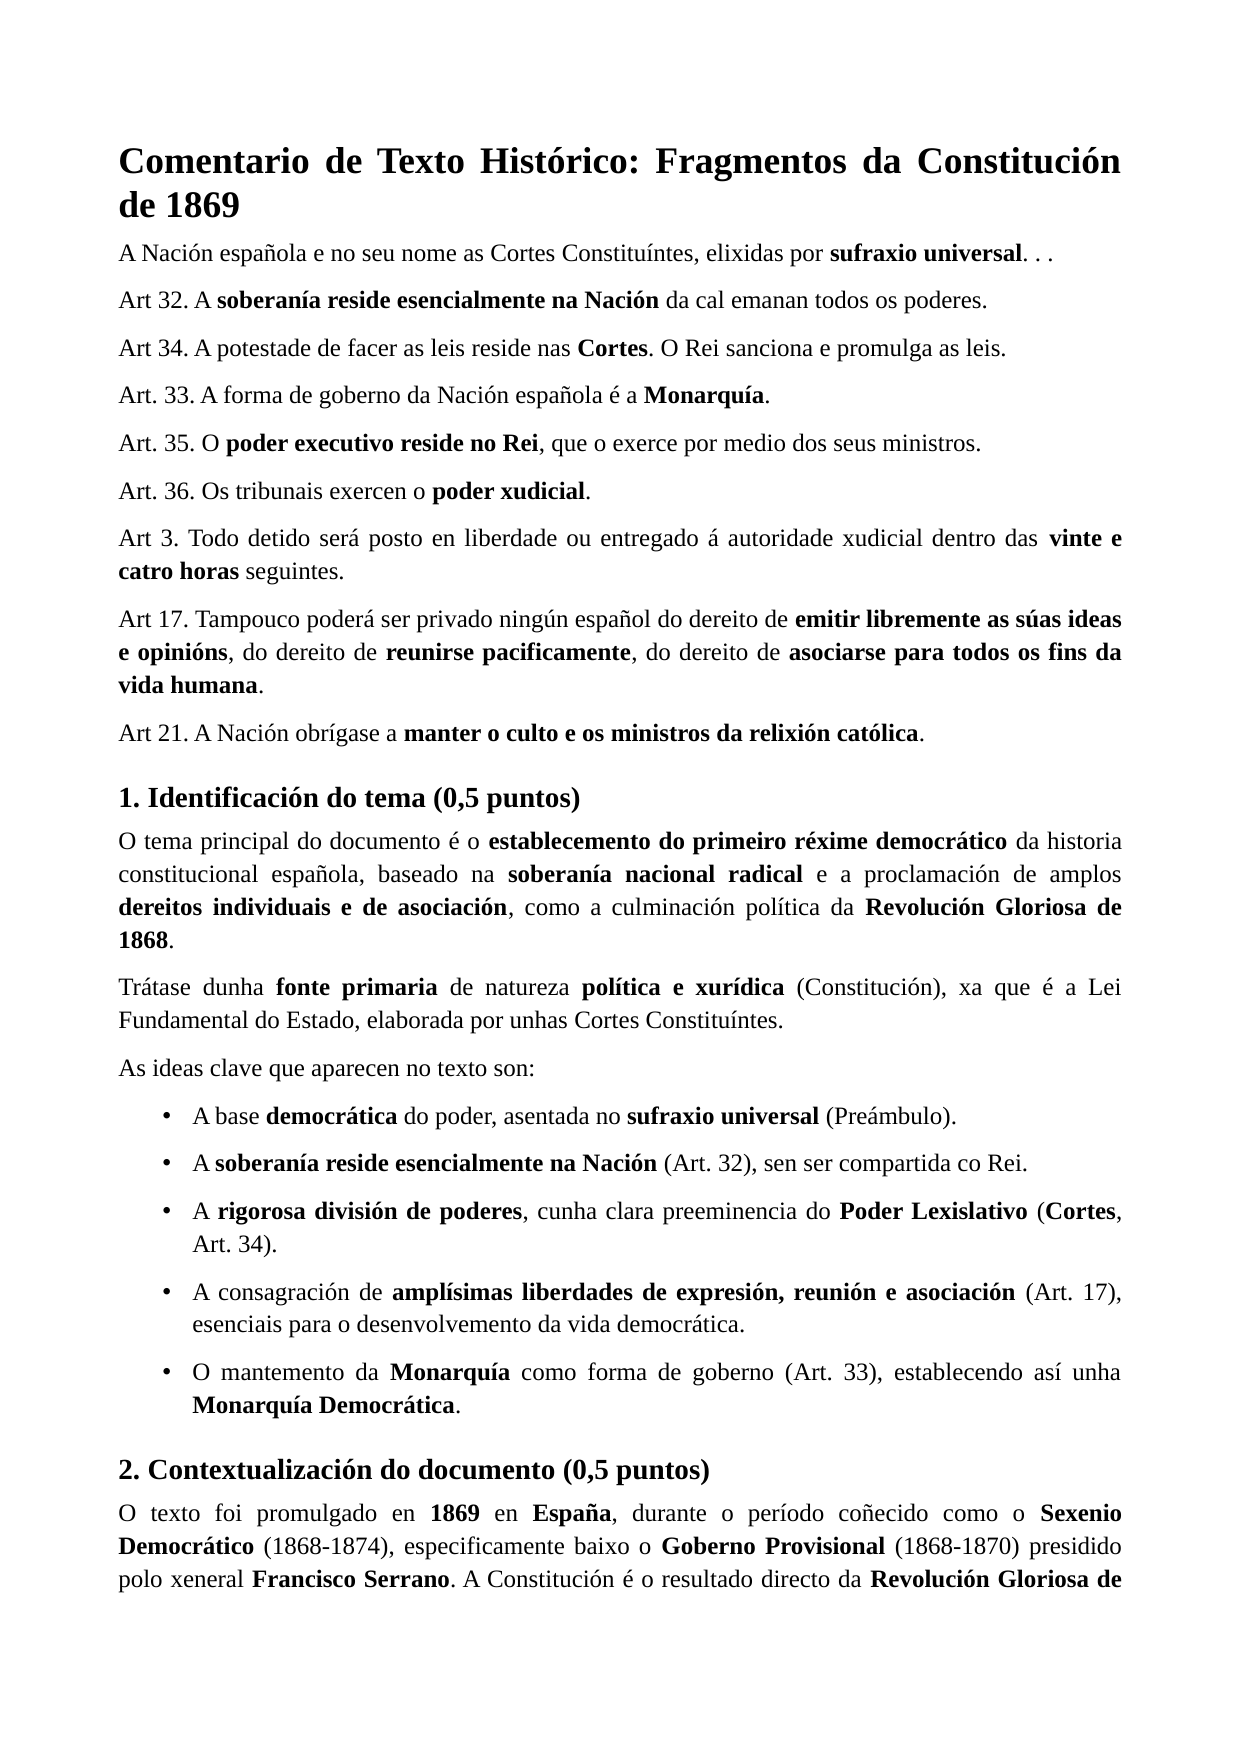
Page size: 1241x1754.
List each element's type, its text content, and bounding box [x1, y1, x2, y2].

subtitle 1. Identificación do tema (0,5 puntos) [118, 780, 1122, 813]
subtitle Comentario de Texto Histórico: Fragmentos da Constitución de 1869 [118, 139, 1122, 225]
text Art. 35. O poder executivo reside no Rei, que o exerce por medio dos seus ministros. [118, 428, 1122, 457]
text Art 21. A Nación obrígase a manter o culto e os ministros da relixión católica. [118, 718, 1122, 746]
list A soberanía reside esencialmente na Nación (Art. 32), sen ser compartida co Rei. [162, 1148, 1122, 1177]
text O tema principal do documento é o establecemento do primeiro réxime democrático da historia constitucional española, baseado na soberanía nacional radical e a proclamación de amplos dereitos individuais e de asociación, como a culminación política da Revolución Gloriosa de 1868. [118, 826, 1122, 954]
text Art 34. A potestade de facer as leis reside nas Cortes. O Rei sanciona e promulga as leis. [118, 333, 1122, 362]
text As ideas clave que aparecen no texto son: [118, 1053, 1122, 1082]
text Art. 33. A forma de goberno da Nación española é a Monarquía. [118, 381, 1122, 409]
subtitle 2. Contextualización do documento (0,5 puntos) [118, 1452, 1122, 1486]
text Art. 36. Os tribunais exercen o poder xudicial. [118, 476, 1122, 504]
text A Nación española e no seu nome as Cortes Constituíntes, elixidas por sufraxio universal. . . [118, 238, 1122, 266]
text Trátase dunha fonte primaria de natureza política e xurídica (Constitución), xa que é a Lei Fundamental do Estado, elaborada por unhas Cortes Constituíntes. [118, 972, 1122, 1034]
list A base democrática do poder, asentada no sufraxio universal (Preámbulo). [162, 1101, 1122, 1129]
list A rigorosa división de poderes, cunha clara preeminencia do Poder Lexislativo (Cortes, Art. 34). [162, 1196, 1122, 1258]
text Art 32. A soberanía reside esencialmente na Nación da cal emanan todos os poderes. [118, 285, 1122, 314]
list A consagración de amplísimas liberdades de expresión, reunión e asociación (Art. 17), esenciais para o desenvolvemento da vida democrática. [162, 1277, 1122, 1338]
text O texto foi promulgado en 1869 en España, durante o período coñecido como o Sexenio Democrático (1868-1874), especificamente baixo o Goberno Provisional (1868-1870) presidido polo xeneral Francisco Serrano. A Constitución é o resultado directo da Revolución Gloriosa de [118, 1498, 1122, 1593]
text Art 3. Todo detido será posto en liberdade ou entregado á autoridade xudicial dentro das vinte e catro horas seguintes. [118, 523, 1122, 585]
text Art 17. Tampouco poderá ser privado ningún español do dereito de emitir libremente as súas ideas e opinións, do dereito de reunirse pacificamente, do dereito de asociarse para todos os fins da vida humana. [118, 604, 1122, 699]
list O mantemento da Monarquía como forma de goberno (Art. 33), establecendo así unha Monarquía Democrática. [162, 1357, 1122, 1419]
